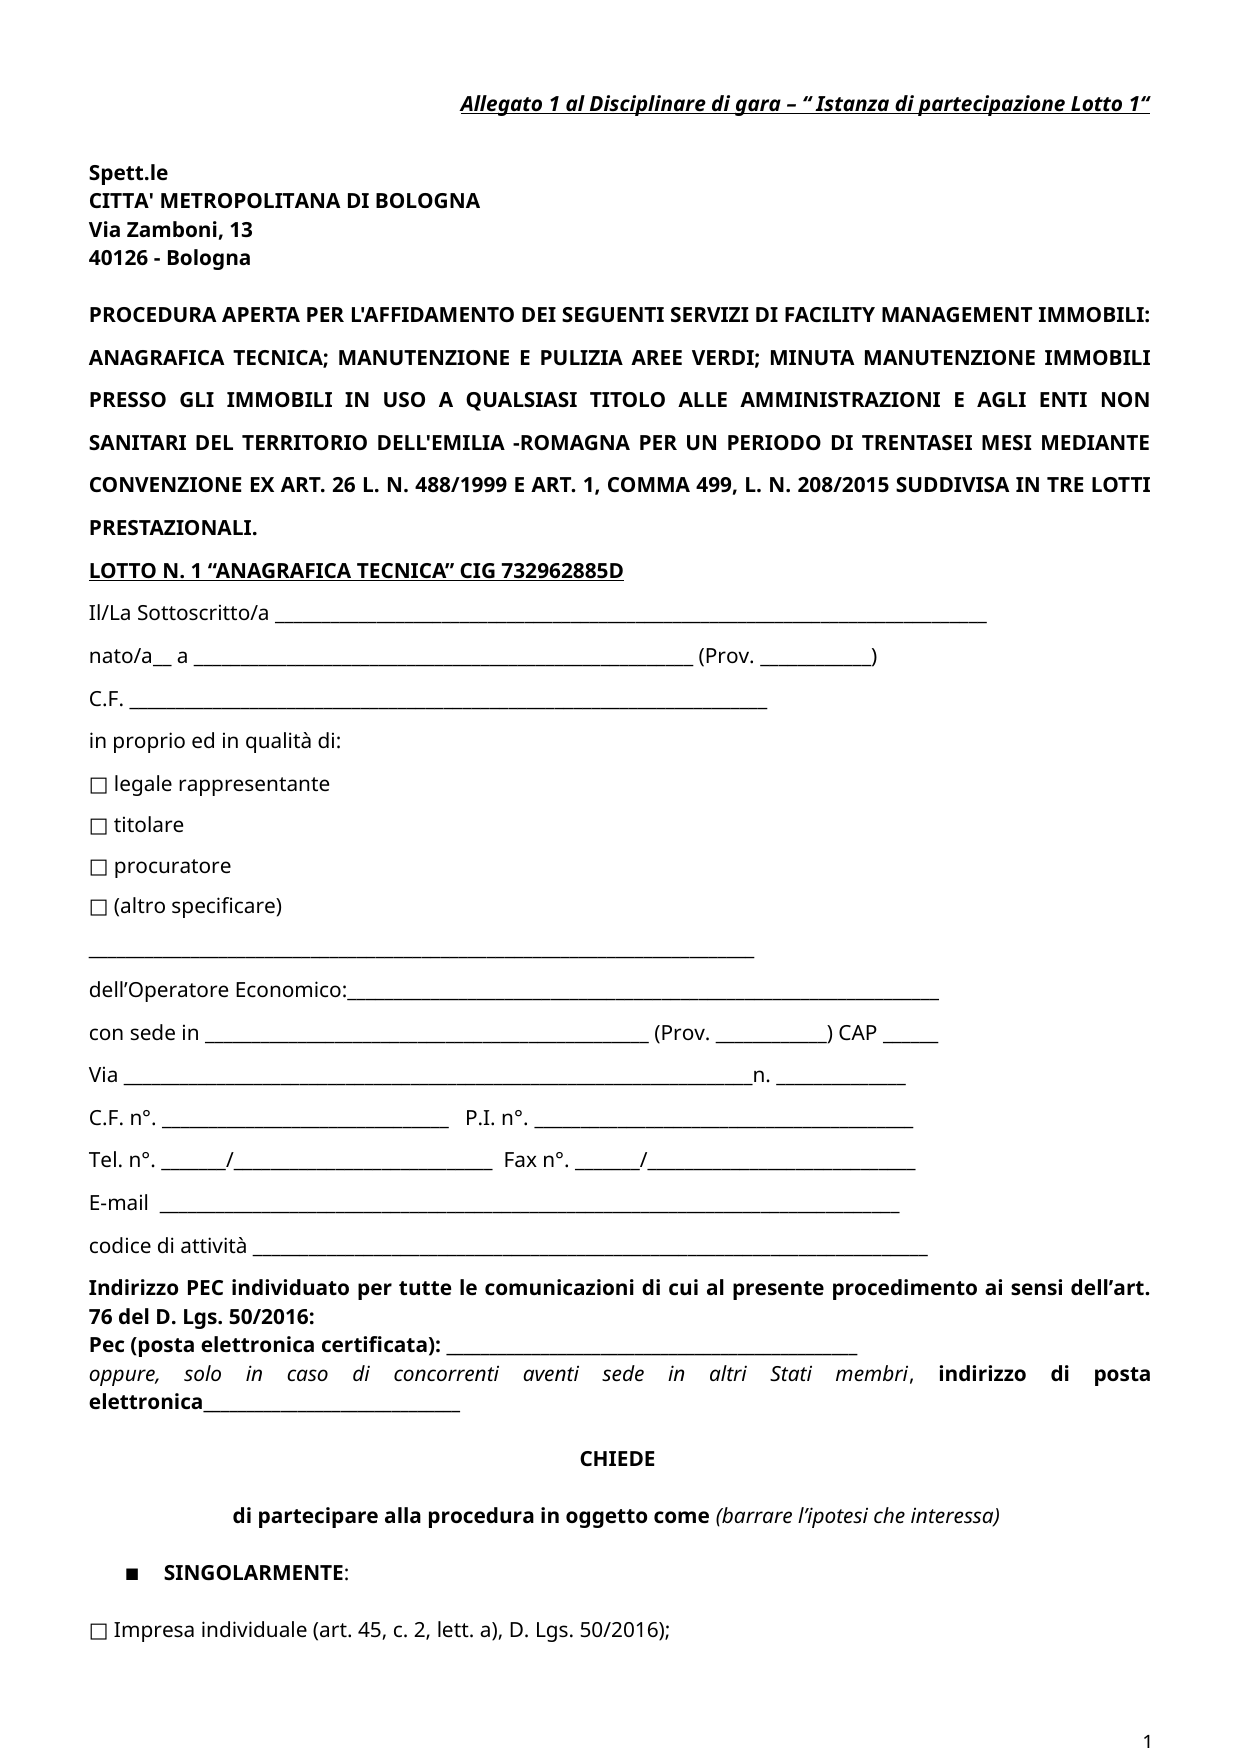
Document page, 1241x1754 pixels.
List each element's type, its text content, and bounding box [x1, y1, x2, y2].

text C.F. n°. _______________________________ P.I. n°. _________________________________________ [89, 1103, 1152, 1131]
text Tel. n°. _______/____________________________ Fax n°. _______/_____________________________ [89, 1146, 1152, 1174]
text 40126 - Bologna [89, 243, 1152, 272]
text E-mail ________________________________________________________________________________ [89, 1188, 1152, 1217]
text □ procuratore [89, 851, 1152, 879]
text nato/a__ a ______________________________________________________ (Prov. ____________) [89, 641, 1152, 669]
list SINGOLARMENTE: [126, 1558, 1152, 1586]
text C.F. _____________________________________________________________________ [89, 684, 1152, 712]
text codice di attività _________________________________________________________________________ [89, 1231, 1152, 1259]
subtitle Spett.le [89, 158, 1152, 186]
text PROCEDURA APERTA PER L'AFFIDAMENTO DEI SEGUENTI SERVIZI DI FACILITY MANAGEMENT IMMOBILI: ANAGRAFICA TECNICA; MANUTENZIONE E PULIZIA AREE VERDI; MINUTA MANUTENZIONE IMMOBILI PRESSO GLI IMMOBILI IN USO A QUALSIASI TITOLO ALLE AMMINISTRAZIONI E AGLI ENTI NON SANITARI DEL TERRITORIO DELL'EMILIA -ROMAGNA PER UN PERIODO DI TRENTASEI MESI MEDIANTE CONVENZIONE EX ART. 26 L. N. 488/1999 E ART. 1, COMMA 499, L. N. 208/2015 SUDDIVISA IN TRE LOTTI PRESTAZIONALI. [89, 300, 1152, 542]
text Indirizzo PEC individuato per tutte le comunicazioni di cui al presente procedimento ai sensi dell’art. 76 del D. Lgs. 50/2016: [89, 1273, 1152, 1330]
text □ titolare [89, 810, 1152, 838]
text ________________________________________________________________________ [89, 933, 1152, 961]
text oppure, solo in caso di concorrenti aventi sede in altri Stati membri, indirizzo di posta elettronica______________________________ [89, 1359, 1152, 1416]
subtitle Allegato 1 al Disciplinare di gara – “ Istanza di partecipazione Lotto 1“ [89, 89, 1152, 117]
text □ (altro specificare) [89, 892, 1152, 920]
text dell’Operatore Economico:________________________________________________________________ [89, 975, 1152, 1004]
text □ legale rappresentante [89, 769, 1152, 797]
text □ Impresa individuale (art. 45, c. 2, lett. a), D. Lgs. 50/2016); [89, 1615, 1152, 1643]
text Il/La Sottoscritto/a _____________________________________________________________________________ [89, 598, 1152, 627]
text con sede in ________________________________________________ (Prov. ____________) CAP ______ [89, 1018, 1152, 1046]
text in proprio ed in qualità di: [89, 726, 1152, 755]
text Via Zamboni, 13 [89, 215, 1152, 243]
text Via ____________________________________________________________________n. ______________ [89, 1060, 1152, 1089]
subtitle Pec (posta elettronica certificata): ________________________________________________ [89, 1330, 1146, 1359]
subtitle CITTA' METROPOLITANA DI BOLOGNA [89, 186, 1152, 215]
text LOTTO N. 1 “ANAGRAFICA TECNICA” CIG 732962885D [89, 556, 1152, 584]
text CHIEDE [89, 1444, 1152, 1472]
text di partecipare alla procedura in oggetto come (barrare l’ipotesi che interessa) [89, 1501, 1152, 1529]
